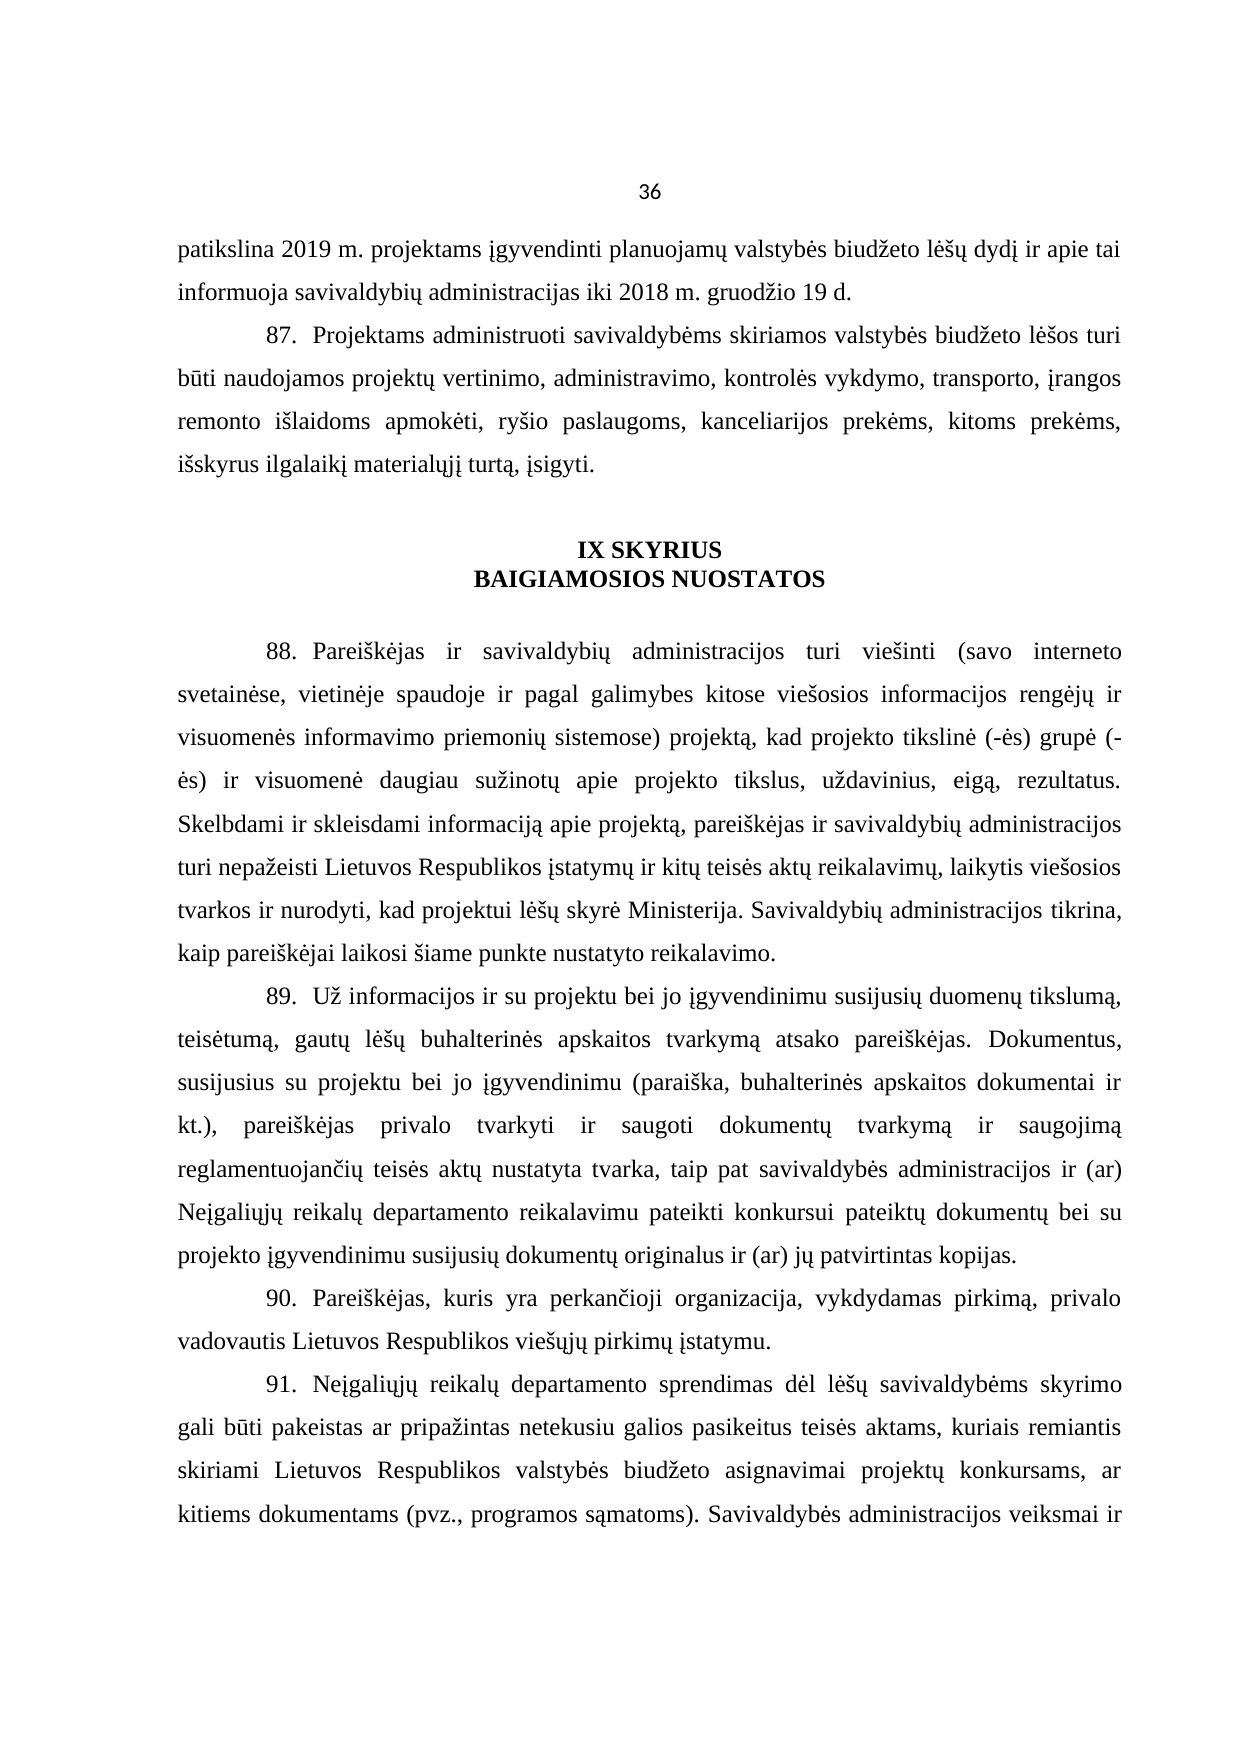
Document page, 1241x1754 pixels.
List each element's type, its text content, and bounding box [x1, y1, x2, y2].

text 88. Pareiškėjas ir savivaldybių administracijos turi viešinti (savo interneto svetainėse, vietinėje spaudoje ir pagal galimybes kitose viešosios informacijos rengėjų ir visuomenės informavimo priemonių sistemose) projektą, kad projekto tikslinė (-ės) grupė (-ės) ir visuomenė daugiau sužinotų apie projekto tikslus, uždavinius, eigą, rezultatus. Skelbdami ir skleisdami informaciją apie projektą, pareiškėjas ir savivaldybių administracijos turi nepažeisti Lietuvos Respublikos įstatymų ir kitų teisės aktų reikalavimų, laikytis viešosios tvarkos ir nurodyti, kad projektui lėšų skyrė Ministerija. Savivaldybių administracijos tikrina, kaip pareiškėjai laikosi šiame punkte nustatyto reikalavimo. [177, 636, 1122, 967]
text 91. Neįgaliųjų reikalų departamento sprendimas dėl lėšų savivaldybėms skyrimo gali būti pakeistas ar pripažintas netekusiu galios pasikeitus teisės aktams, kuriais remiantis skiriami Lietuvos Respublikos valstybės biudžeto asignavimai projektų konkursams, ar kitiems dokumentams (pvz., programos sąmatoms). Savivaldybės administracijos veiksmai ir [177, 1369, 1122, 1527]
text 89. Už informacijos ir su projektu bei jo įgyvendinimu susijusių duomenų tikslumą, teisėtumą, gautų lėšų buhalterinės apskaitos tvarkymą atsako pareiškėjas. Dokumentus, susijusius su projektu bei jo įgyvendinimu (paraiška, buhalterinės apskaitos dokumentai ir kt.), pareiškėjas privalo tvarkyti ir saugoti dokumentų tvarkymą ir saugojimą reglamentuojančių teisės aktų nustatyta tvarka, taip pat savivaldybės administracijos ir (ar) Neįgaliųjų reikalų departamento reikalavimu pateikti konkursui pateiktų dokumentų bei su projekto įgyvendinimu susijusių dokumentų originalus ir (ar) jų patvirtintas kopijas. [177, 981, 1122, 1269]
text 87. Projektams administruoti savivaldybėms skiriamos valstybės biudžeto lėšos turi būti naudojamos projektų vertinimo, administravimo, kontrolės vykdymo, transporto, įrangos remonto išlaidoms apmokėti, ryšio paslaugoms, kanceliarijos prekėms, kitoms prekėms, išskyrus ilgalaikį materialųjį turtą, įsigyti. [177, 320, 1122, 478]
text 90. Pareiškėjas, kuris yra perkančioji organizacija, vykdydamas pirkimą, privalo vadovautis Lietuvos Respublikos viešųjų pirkimų įstatymu. [177, 1283, 1122, 1355]
text baigiamosios nuostatos [177, 564, 1122, 593]
text IX SKYRIUS [177, 536, 1122, 564]
text patikslina 2019 m. projektams įgyvendinti planuojamų valstybės biudžeto lėšų dydį ir apie tai informuoja savivaldybių administracijas iki 2018 m. gruodžio 19 d. [177, 234, 1122, 306]
